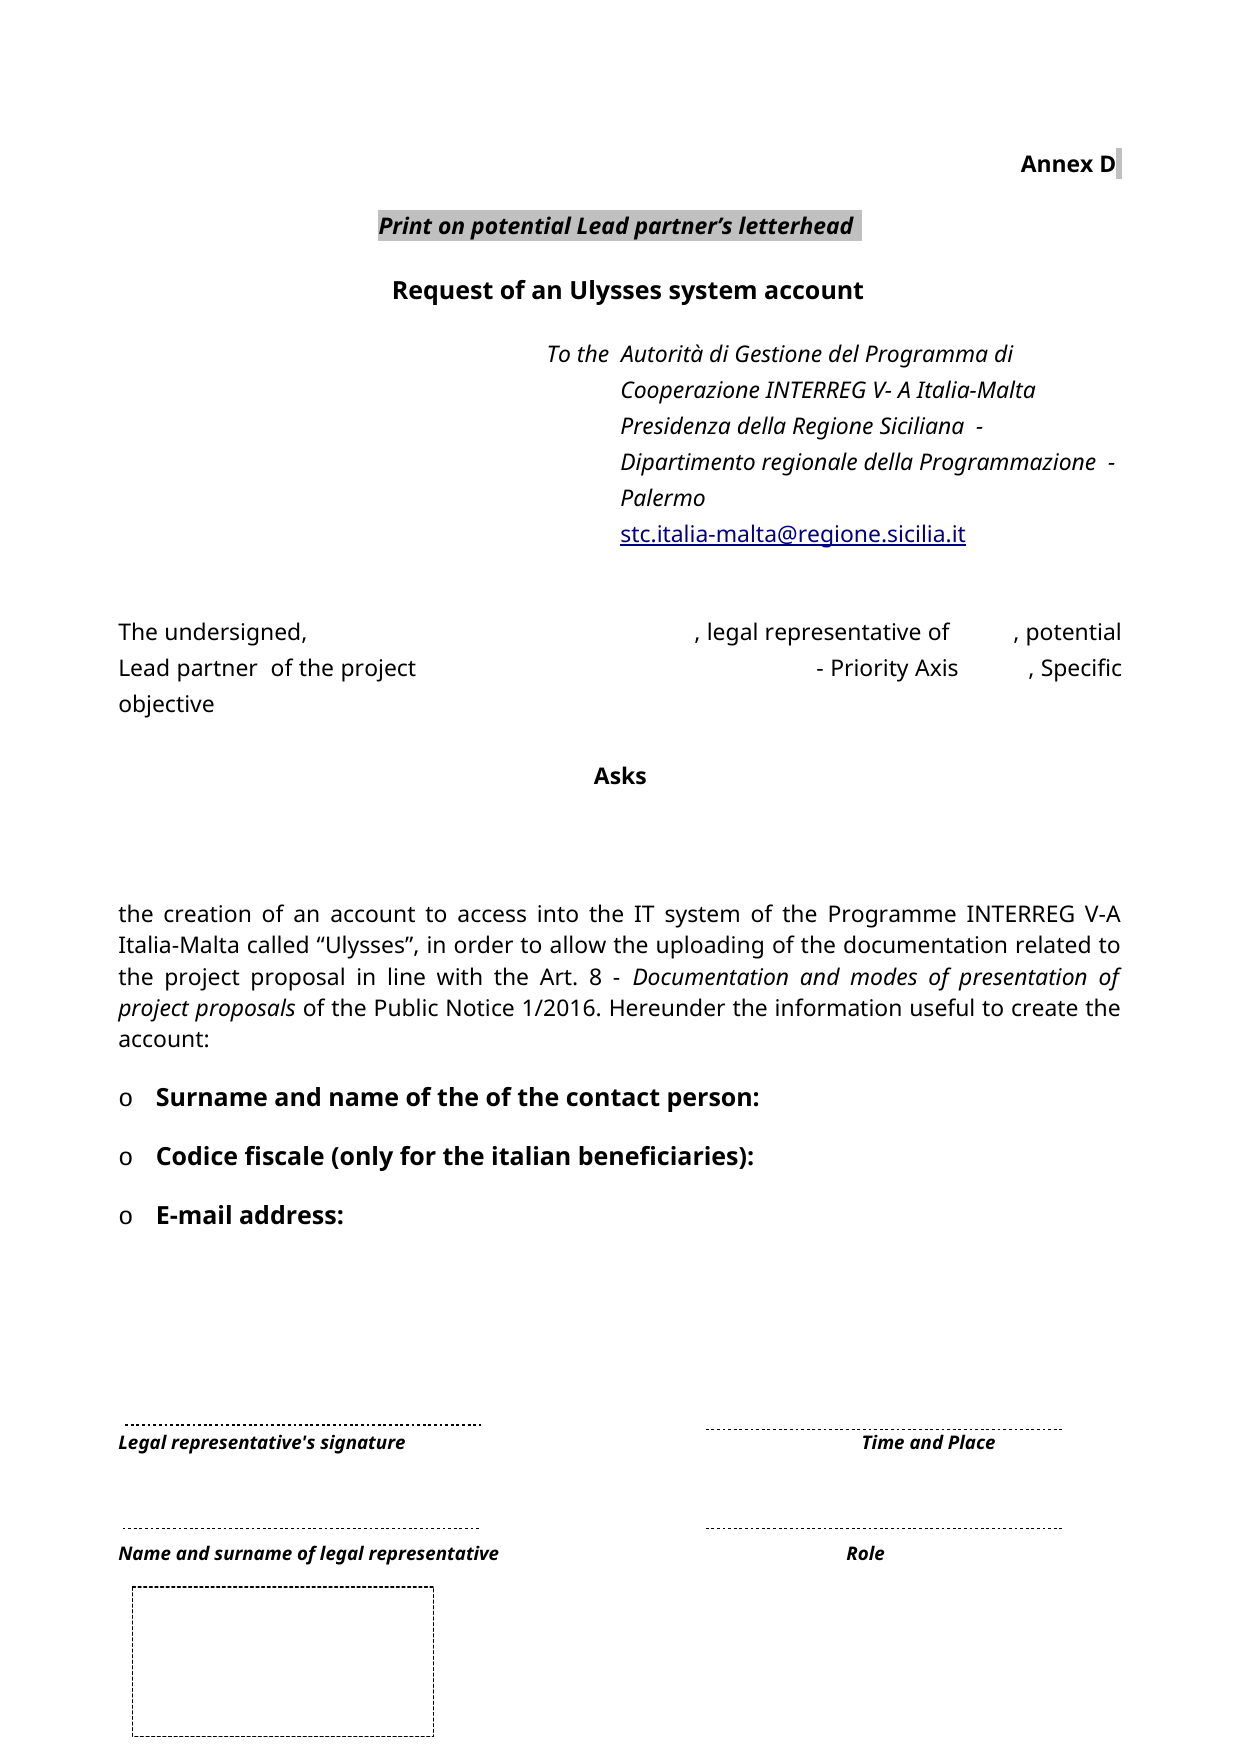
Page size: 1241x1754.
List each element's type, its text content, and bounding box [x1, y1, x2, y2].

text Annex D [118, 148, 1122, 179]
list Surname and name of the of the contact person: [118, 1079, 1122, 1114]
list E-mail address: [118, 1198, 1122, 1232]
text Legal representative's signature Time and Place [118, 1429, 1122, 1455]
text Request of an Ulysses system account [266, 273, 1122, 307]
text Name and surname of legal representative Role [118, 1541, 1122, 1566]
text Print on potential Lead partner’s letterhead [118, 210, 1122, 241]
text The undersigned, , legal representative of , potential Lead partner of the project - Priority Axis , Specific objective [118, 616, 1122, 719]
text Asks [118, 760, 1122, 791]
text stc.italia-malta@regione.sicilia.it [620, 518, 1122, 549]
text To the Autorità di Gestione del Programma di Cooperazione INTERREG V- A Italia-Malta Presidenza della Regione Siciliana - Dipartimento regionale della Programmazione - Palermo [546, 338, 1122, 513]
text the creation of an account to access into the IT system of the Programme INTERREG V-A Italia-Malta called “Ulysses”, in order to allow the uploading of the documentation related to the project proposal in line with the Art. 8 - Documentation and modes of presentation of project proposals of the Public Notice 1/2016. Hereunder the information useful to create the account: [118, 898, 1122, 1054]
list Codice fiscale (only for the italian beneficiaries): [118, 1139, 1122, 1173]
